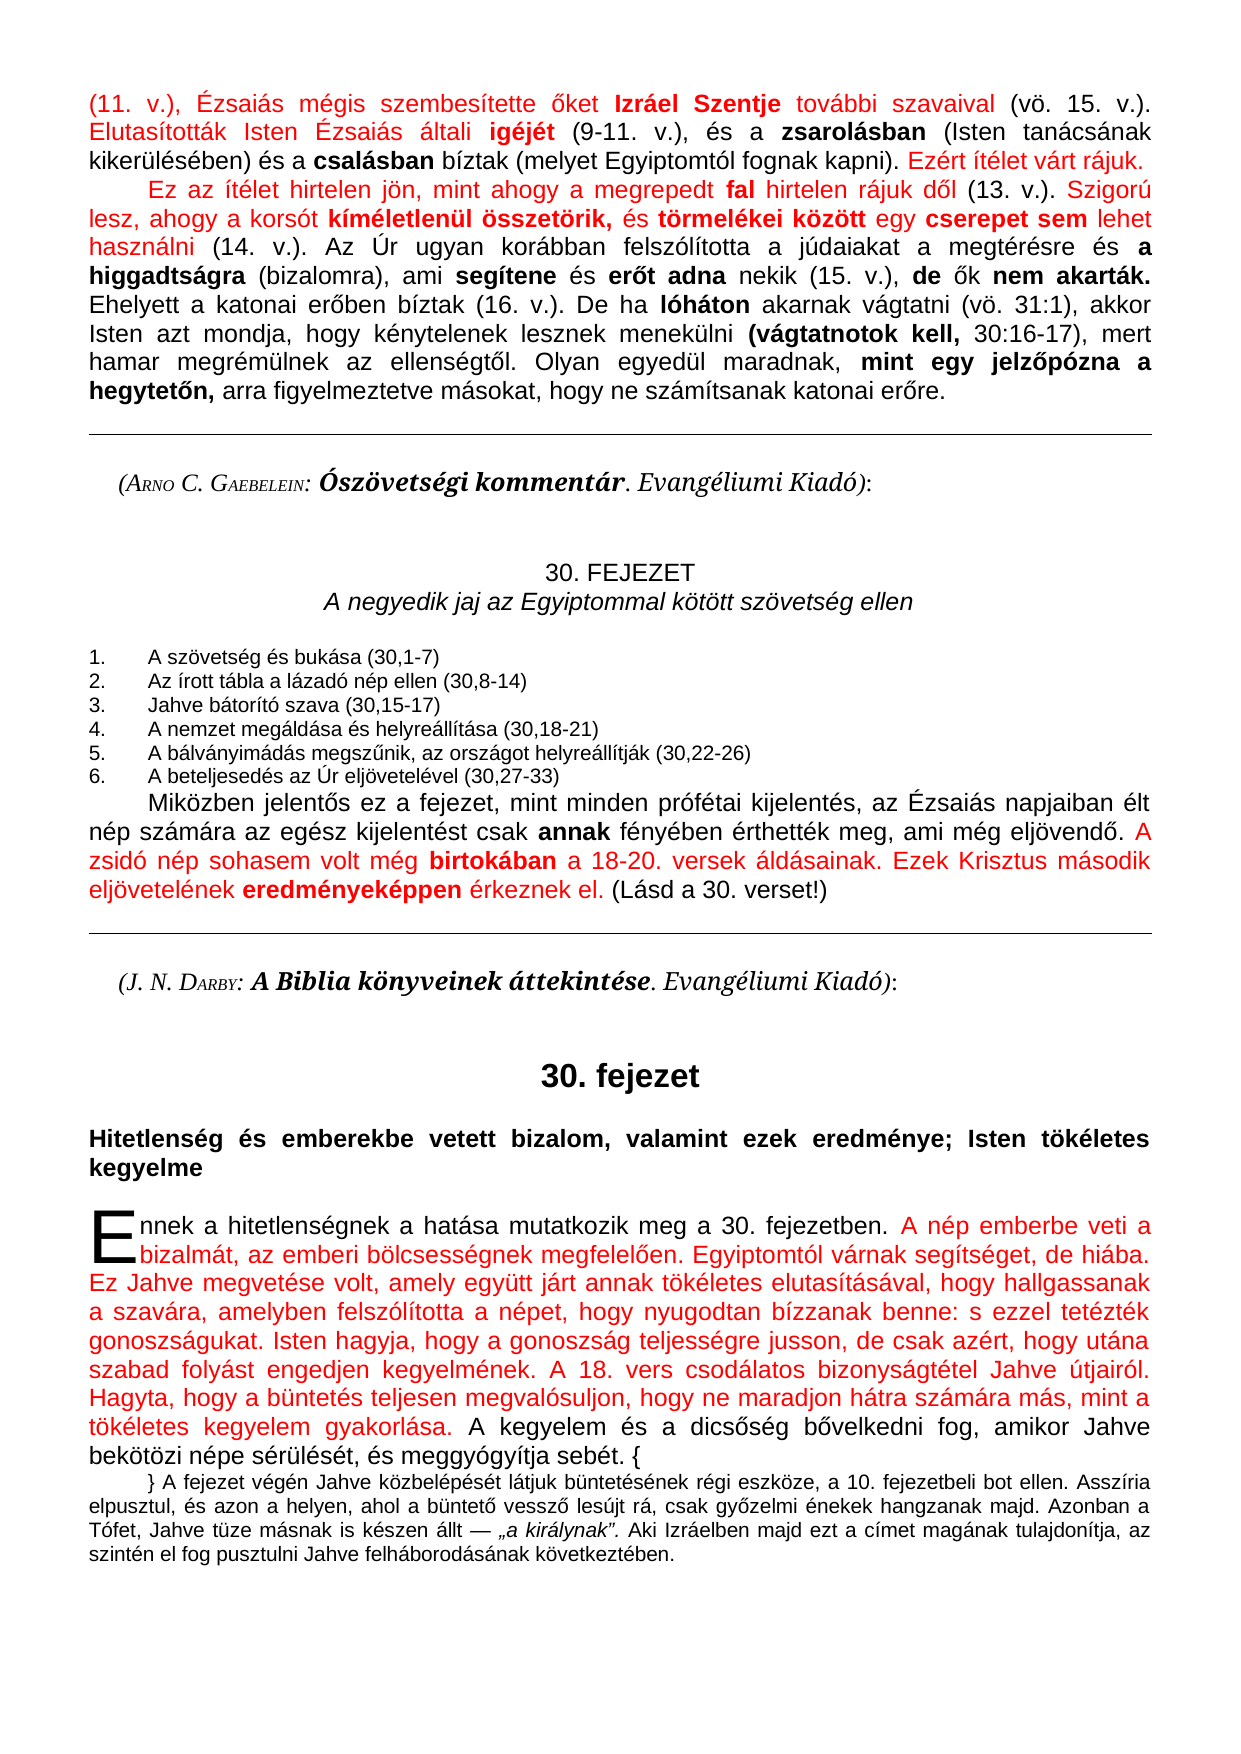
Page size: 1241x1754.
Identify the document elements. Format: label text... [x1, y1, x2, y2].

text 2. Az írott tábla a lázadó nép ellen (30,8-14) [88, 669, 1152, 693]
text 1. A szövetség és bukása (30,1-7) [88, 645, 1152, 669]
text } A fejezet végén Jahve közbelépését látjuk büntetésének régi eszköze, a 10. fejezetbeli bot ellen. Asszíria elpusztul, és azon a helyen, ahol a büntető vessző lesújt rá, csak győzelmi énekek hangzanak majd. Azonban a Tófet, Jahve tüze másnak is készen állt — „a királynak”. Aki Izráelben majd ezt a címet magának tulajdonítja, az szintén el fog pusztulni Jahve felháborodásának következtében. [88, 1469, 1152, 1565]
text Miközben jelentős ez a fejezet, mint minden prófétai kijelentés, az Ézsaiás napjaiban élt nép számára az egész kijelentést csak annak fényében érthették meg, ami még eljövendő. A zsidó nép sohasem volt még birtokában a 18-20. versek áldásainak. Ezek Krisztus második eljövetelének eredményeképpen érkeznek el. (Lásd a 30. verset!) [88, 788, 1152, 903]
text 4. A nemzet megáldása és helyreállítása (30,18-21) [88, 717, 1152, 741]
text (11. v.), Ézsaiás mégis szembesítette őket Izráel Szentje további szavaival (vö. 15. v.). Elutasították Isten Ézsaiás általi igéjét (9-11. v.), és a zsarolásban (Isten tanácsának kikerülésében) és a csalásban bíztak (melyet Egyiptomtól fognak kapni). Ezért ítélet várt rájuk. [88, 88, 1152, 175]
text 3. Jahve bátorító szava (30,15-17) [88, 693, 1152, 717]
text (J. N. Darby: A Biblia könyveinek áttekintése. Evangéliumi Kiadó): [88, 934, 1152, 1027]
text 30. fejezet [88, 1056, 1152, 1094]
text Ez az ítélet hirtelen jön, mint ahogy a megrepedt fal hirtelen rájuk dől (13. v.). Szigorú lesz, ahogy a korsót kíméletlenül összetörik, és törmelékei között egy cserepet sem lehet használni (14. v.). Az Úr ugyan korábban felszólította a júdaiakat a megtérésre és a higgadtságra (bizalomra), ami segítene és erőt adna nekik (15. v.), de ők nem akarták. Ehelyett a katonai erőben bíztak (16. v.). De ha lóháton akarnak vágtatni (vö. 31:1), akkor Isten azt mondja, hogy kénytelenek lesznek menekülni (vágtatnotok kell, 30:16-17), mert hamar megrémülnek az ellenségtől. Olyan egyedül maradnak, mint egy jelzőpózna a hegytetőn, arra figyelmeztetve másokat, hogy ne számítsanak katonai erőre. [88, 175, 1152, 405]
text Hitetlenség és emberekbe vetett bizalom, valamint ezek eredménye; Isten tökéletes kegyelme [88, 1124, 1152, 1181]
text (Arno C. Gaebelein: Ószövetségi kommentár. Evangéliumi Kiadó): [88, 435, 1152, 528]
text Ennek a hitetlenségnek a hatása mutatkozik meg a 30. fejezetben. A nép emberbe veti a bizalmát, az emberi bölcsességnek megfelelően. Egyiptomtól várnak segítséget, de hiába. Ez Jahve megvetése volt, amely együtt járt annak tökéletes elutasításával, hogy hallgassanak a szavára, amelyben felszólította a népet, hogy nyugodtan bízzanak benne: s ezzel tetézték gonoszságukat. Isten hagyja, hogy a gonoszság teljességre jusson, de csak azért, hogy utána szabad folyást engedjen kegyelmének. A 18. vers csodálatos bizonyságtétel Jahve útjairól. Hagyta, hogy a büntetés teljesen megvalósuljon, hogy ne maradjon hátra számára más, mint a tökéletes kegyelem gyakorlása. A kegyelem és a dicsőség bővelkedni fog, amikor Jahve bekötözi népe sérülését, és meggyógyítja sebét. { [88, 1211, 1152, 1469]
text 6. A beteljesedés az Úr eljövetelével (30,27-33) [88, 764, 1152, 788]
text 30. FEJEZET A negyedik jaj az Egyiptommal kötött szövetség ellen [88, 558, 1152, 615]
text 5. A bálványimádás megszűnik, az országot helyreállítják (30,22-26) [88, 741, 1152, 764]
